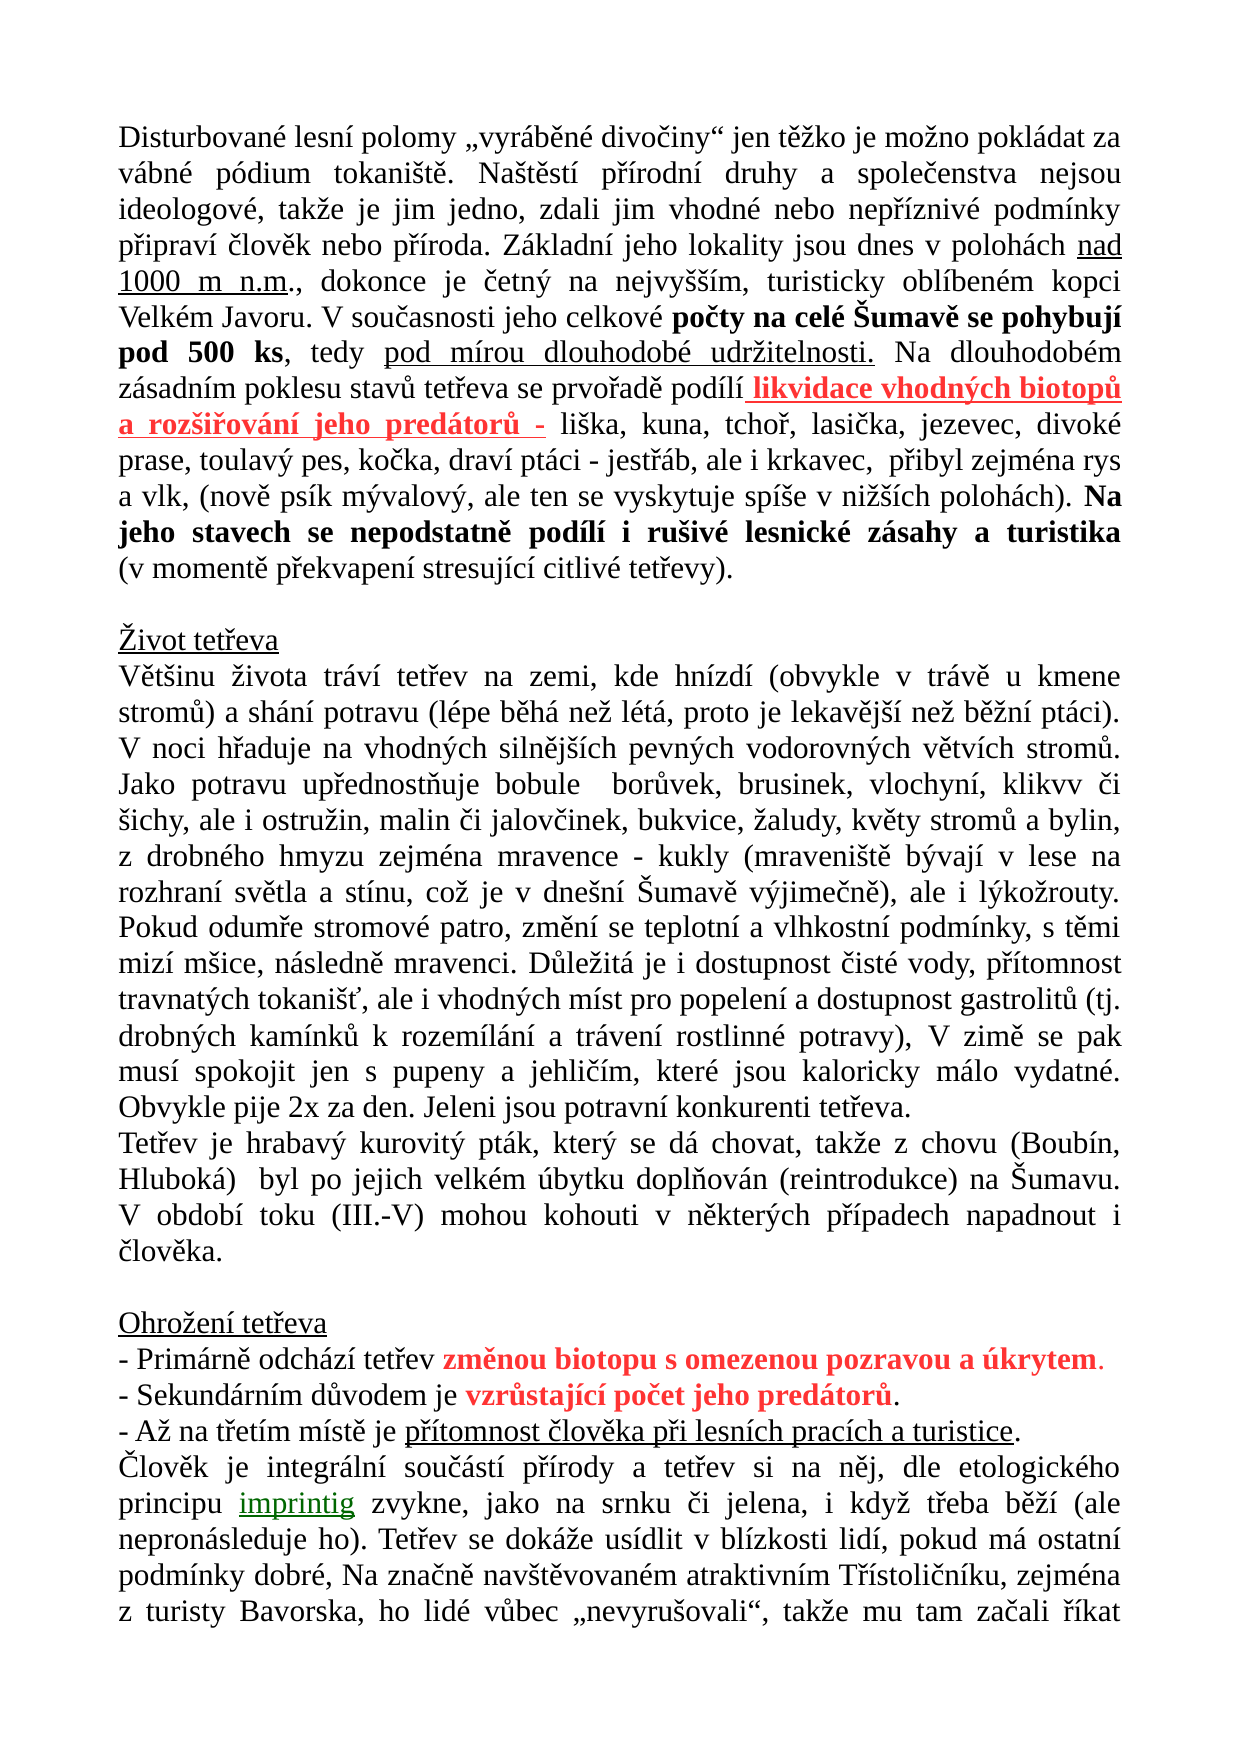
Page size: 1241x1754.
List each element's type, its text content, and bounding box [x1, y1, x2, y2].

text Většinu života tráví tetřev na zemi, kde hnízdí (obvykle v trávě u kmene stromů) a shání potravu (lépe běhá než létá, proto je lekavější než běžní ptáci). V noci hřaduje na vhodných silnějších pevných vodorovných větvích stromů. Jako potravu upřednostňuje bobule borůvek, brusinek, vlochyní, klikvv či šichy, ale i ostružin, malin či jalovčinek, bukvice, žaludy, květy stromů a bylin, z drobného hmyzu zejména mravence - kukly (mraveniště bývají v lese na rozhraní světla a stínu, což je v dnešní Šumavě výjimečně), ale i lýkožrouty. Pokud odumře stromové patro, změní se teplotní a vlhkostní podmínky, s těmi mizí mšice, následně mravenci. Důležitá je i dostupnost čisté vody, přítomnost travnatých tokanišť, ale i vhodných míst pro popelení a dostupnost gastrolitů (tj. drobných kamínků k rozemílání a trávení rostlinné potravy), V zimě se pak musí spokojit jen s pupeny a jehličím, které jsou kaloricky málo vydatné. Obvykle pije 2x za den. Jeleni jsou potravní konkurenti tetřeva. [118, 657, 1122, 1124]
text Život tetřeva [118, 621, 1122, 657]
text Ohrožení tetřeva [118, 1304, 1122, 1340]
text Disturbované lesní polomy „vyráběné divočiny“ jen těžko je možno pokládat za vábné pódium tokaniště. Naštěstí přírodní druhy a společenstva nejsou ideologové, takže je jim jedno, zdali jim vhodné nebo nepříznivé podmínky připraví člověk nebo příroda. Základní jeho lokality jsou dnes v polohách nad 1000 m n.m., dokonce je četný na nejvyšším, turisticky oblíbeném kopci Velkém Javoru. V současnosti jeho celkové počty na celé Šumavě se pohybují pod 500 ks, tedy pod mírou dlouhodobé udržitelnosti. Na dlouhodobém zásadním poklesu stavů tetřeva se prvořadě podílí likvidace vhodných biotopů a rozšiřování jeho predátorů - liška, kuna, tchoř, lasička, jezevec, divoké prase, toulavý pes, kočka, draví ptáci - jestřáb, ale i krkavec, přibyl zejména rys a vlk, (nově psík mývalový, ale ten se vyskytuje spíše v nižších polohách). Na jeho stavech se nepodstatně podílí i rušivé lesnické zásahy a turistika (v momentě překvapení stresující citlivé tetřevy). [118, 118, 1122, 585]
text Člověk je integrální součástí přírody a tetřev si na něj, dle etologického principu imprintig zvykne, jako na srnku či jelena, i když třeba běží (ale nepronásleduje ho). Tetřev se dokáže usídlit v blízkosti lidí, pokud má ostatní podmínky dobré, Na značně navštěvovaném atraktivním Třístoličníku, zejména z turisty Bavorska, ho lidé vůbec „nevyrušovali“, takže mu tam začali říkat [118, 1448, 1122, 1628]
text - Až na třetím místě je přítomnost člověka při lesních pracích a turistice. [118, 1412, 1122, 1448]
text - Primárně odchází tetřev změnou biotopu s omezenou pozravou a úkrytem. [118, 1340, 1122, 1376]
text Tetřev je hrabavý kurovitý pták, který se dá chovat, takže z chovu (Boubín, Hluboká) byl po jejich velkém úbytku doplňován (reintrodukce) na Šumavu. V období toku (III.-V) mohou kohouti v některých případech napadnout i člověka. [118, 1124, 1122, 1268]
text - Sekundárním důvodem je vzrůstající počet jeho predátorů. [118, 1376, 1122, 1412]
